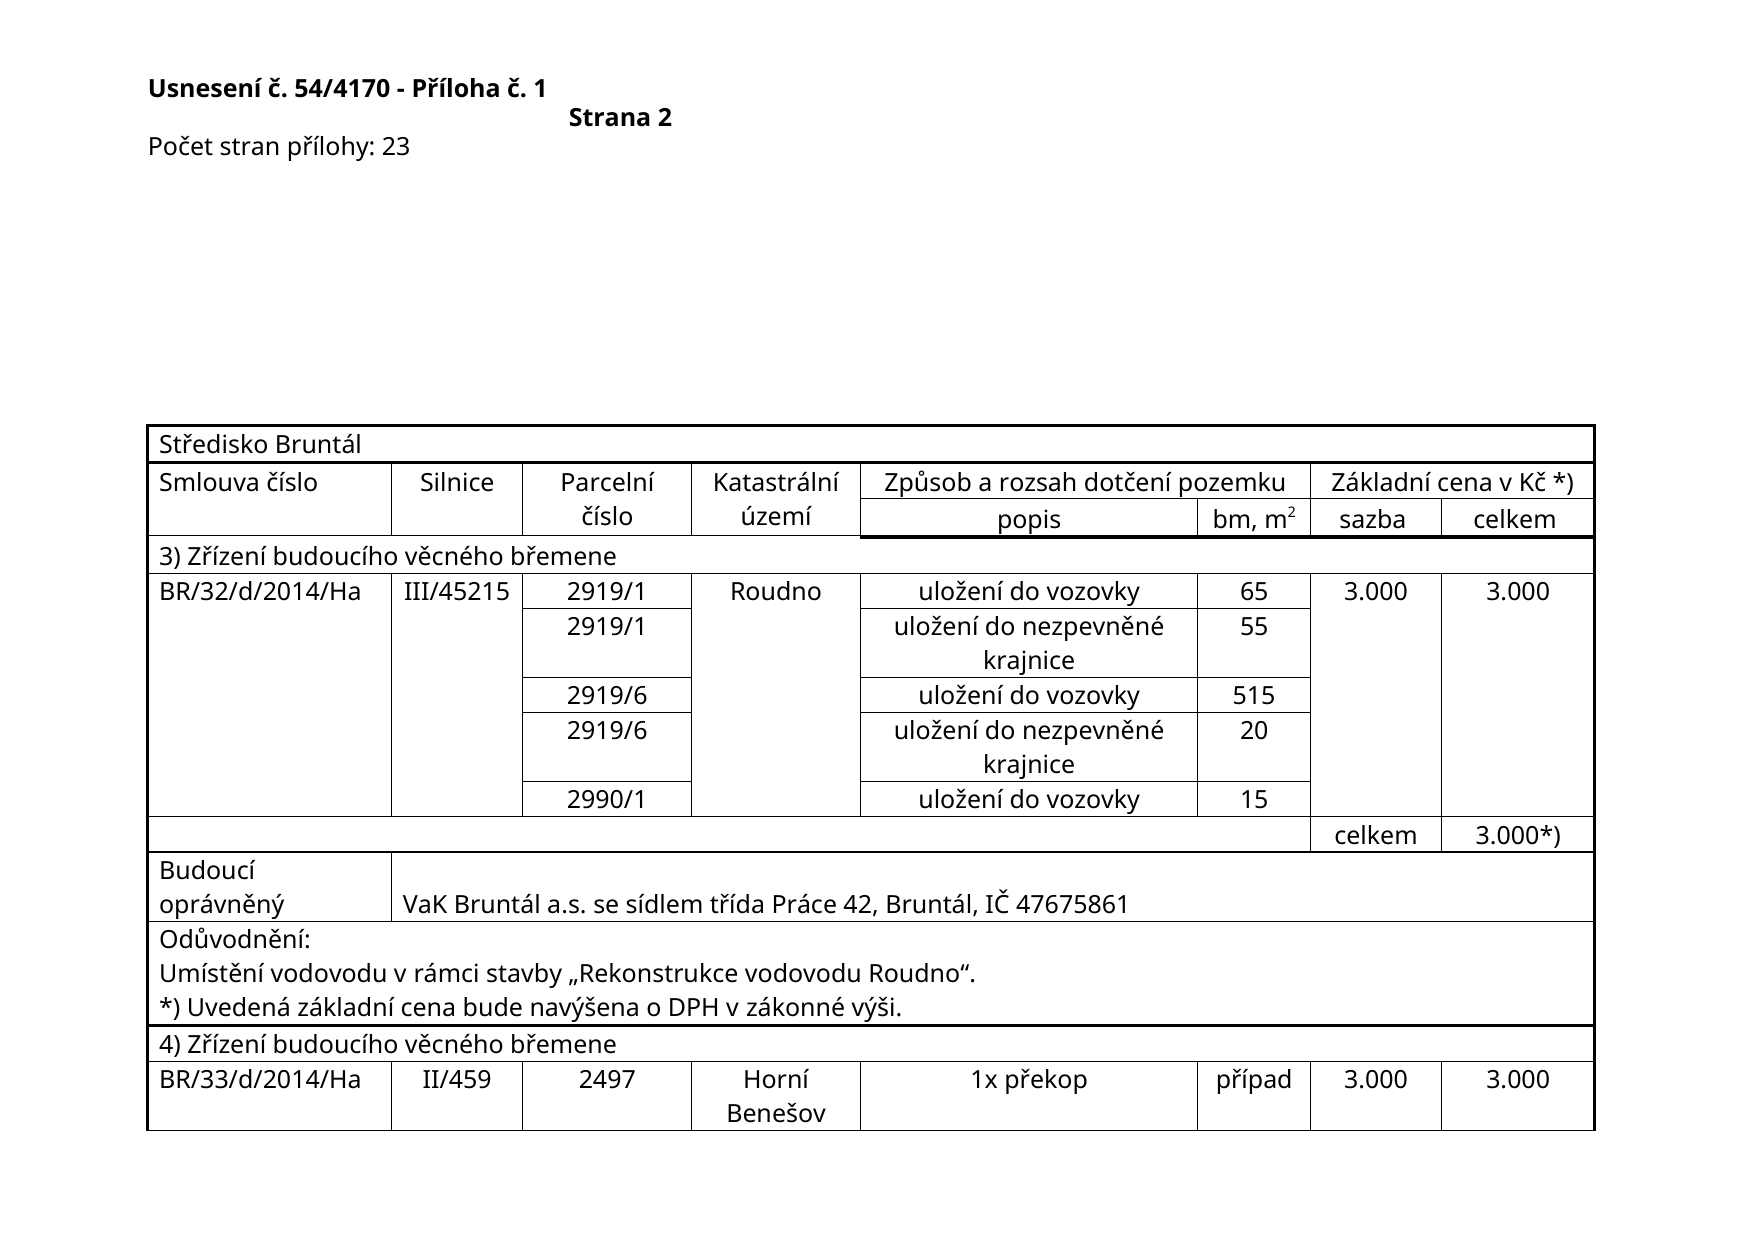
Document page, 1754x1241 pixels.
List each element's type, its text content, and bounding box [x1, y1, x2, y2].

table_cell Odůvodnění: Umístění vodovodu v rámci stavby „Rekonstrukce vodovodu Roudno“. *) Uvedená základní cena bude navýšena o DPH v zákonné výši. [149, 922, 1593, 1024]
table_cell [149, 817, 1310, 851]
table_cell 20 [1198, 713, 1310, 781]
table_cell uložení do nezpevněné krajnice [861, 713, 1197, 781]
table_cell Základní cena v Kč *) [1311, 464, 1593, 498]
table_cell 1x překop [861, 1062, 1197, 1130]
table_cell Způsob a rozsah dotčení pozemku [861, 464, 1310, 498]
table_cell 4) Zřízení budoucího věcného břemene [149, 1027, 1593, 1061]
table_cell 65 [1198, 574, 1310, 608]
table_cell 55 [1198, 609, 1310, 677]
table_cell 3.000 [1442, 574, 1593, 816]
table_cell 515 [1198, 678, 1310, 712]
table_cell uložení do nezpevněné krajnice [861, 609, 1197, 677]
table_cell BR/33/d/2014/Ha [149, 1062, 391, 1130]
table_cell Silnice [392, 464, 522, 535]
table_cell celkem [1311, 817, 1441, 851]
table_cell celkem [1442, 499, 1593, 535]
table_cell II/459 [392, 1062, 522, 1130]
table_cell 3.000 [1311, 574, 1441, 816]
table_cell Katastrální území [692, 464, 860, 535]
table_cell BR/32/d/2014/Ha [149, 574, 391, 816]
table_cell uložení do vozovky [861, 574, 1197, 608]
table_cell 2919/1 [523, 574, 691, 608]
table_cell popis [861, 499, 1197, 535]
table_cell Smlouva číslo [149, 464, 391, 535]
table_cell III/45215 [392, 574, 522, 816]
table_cell uložení do vozovky [861, 782, 1197, 816]
table_cell 3.000 [1311, 1062, 1441, 1130]
table_cell 2990/1 [523, 782, 691, 816]
table_cell 2497 [523, 1062, 691, 1130]
table_cell 3.000 [1442, 1062, 1593, 1130]
table_cell Horní Benešov [692, 1062, 860, 1130]
table_cell 3) Zřízení budoucího věcného břemene [149, 536, 1593, 573]
table_cell 2919/1 [523, 609, 691, 677]
table_cell sazba [1311, 499, 1441, 535]
table_cell Budoucí oprávněný [149, 853, 391, 921]
table_cell případ [1198, 1062, 1310, 1130]
table_cell VaK Bruntál a.s. se sídlem třída Práce 42, Bruntál, IČ 47675861 [392, 853, 1593, 921]
table_cell bm, m2 [1198, 499, 1310, 535]
table_cell Roudno [692, 574, 860, 816]
table_cell uložení do vozovky [861, 678, 1197, 712]
table_cell 15 [1198, 782, 1310, 816]
table_cell 3.000*) [1442, 817, 1593, 851]
table_header Středisko Bruntál [149, 427, 1593, 461]
table_cell Parcelní číslo [523, 464, 691, 535]
table_cell 2919/6 [523, 713, 691, 781]
table_cell 2919/6 [523, 678, 691, 712]
